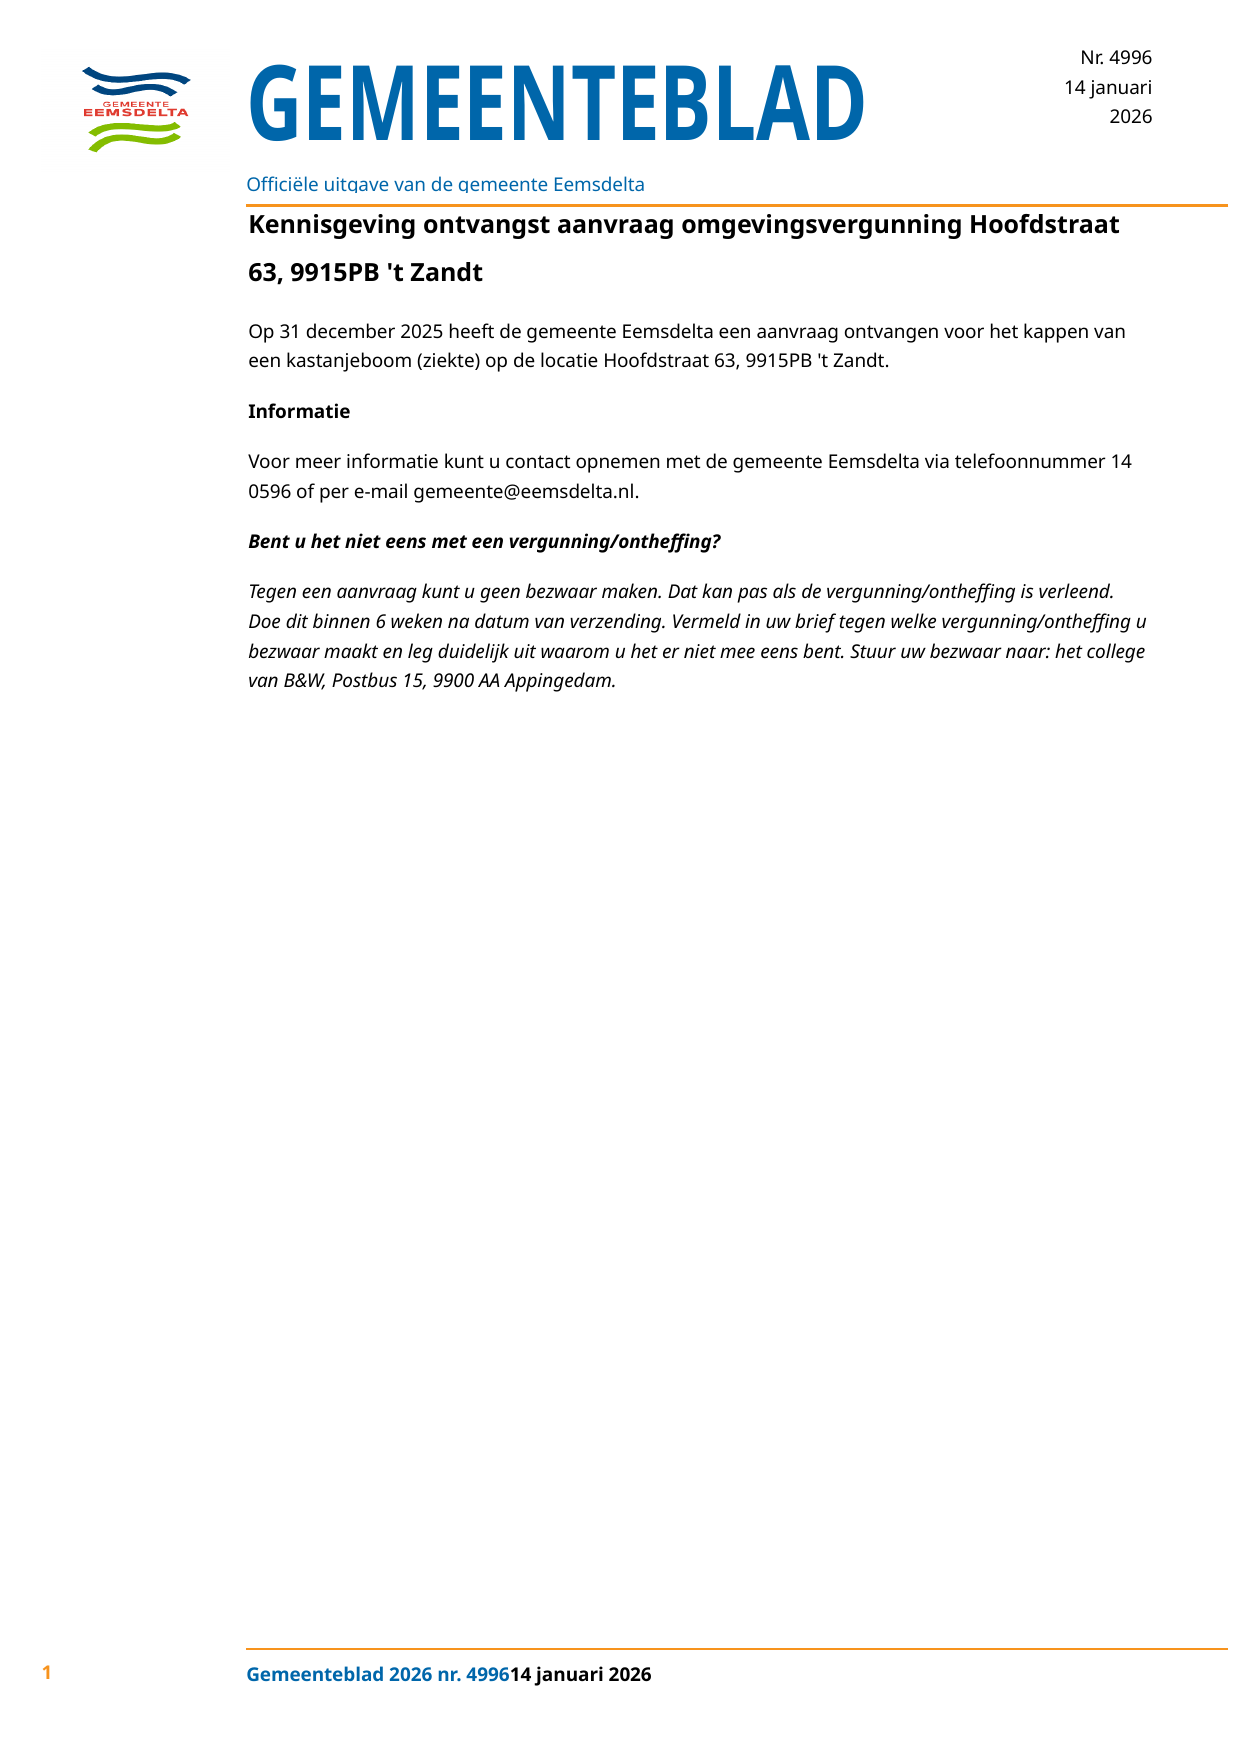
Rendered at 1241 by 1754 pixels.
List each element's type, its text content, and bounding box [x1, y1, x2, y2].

text Kennisgeving ontvangst aanvraag omgevingsvergunning Hoofdstraat 63, 9915PB 't Zandt [248, 207, 1152, 288]
text Bent u het niet eens met een vergunning/ontheffing? [248, 528, 1152, 554]
text Tegen een aanvraag kunt u geen bezwaar maken. Dat kan pas als de vergunning/ontheffing is verleend. Doe dit binnen 6 weken na datum van verzending. Vermeld in uw brief tegen welke vergunning/ontheffing u bezwaar maakt en leg duidelijk uit waarom u het er niet mee eens bent. Stuur uw bezwaar naar: het college van B&W, Postbus 15, 9900 AA Appingedam. [248, 579, 1152, 693]
text Informatie [248, 398, 1152, 424]
text Op 31 december 2025 heeft de gemeente Eemsdelta een aanvraag ontvangen voor het kappen van een kastanjeboom (ziekte) op de locatie Hoofdstraat 63, 9915PB 't Zandt. [248, 318, 1152, 373]
text Voor meer informatie kunt u contact opnemen met de gemeente Eemsdelta via telefoonnummer 14 0596 of per e-mail gemeente@eemsdelta.nl. [248, 448, 1152, 504]
picture [41, 47, 231, 172]
